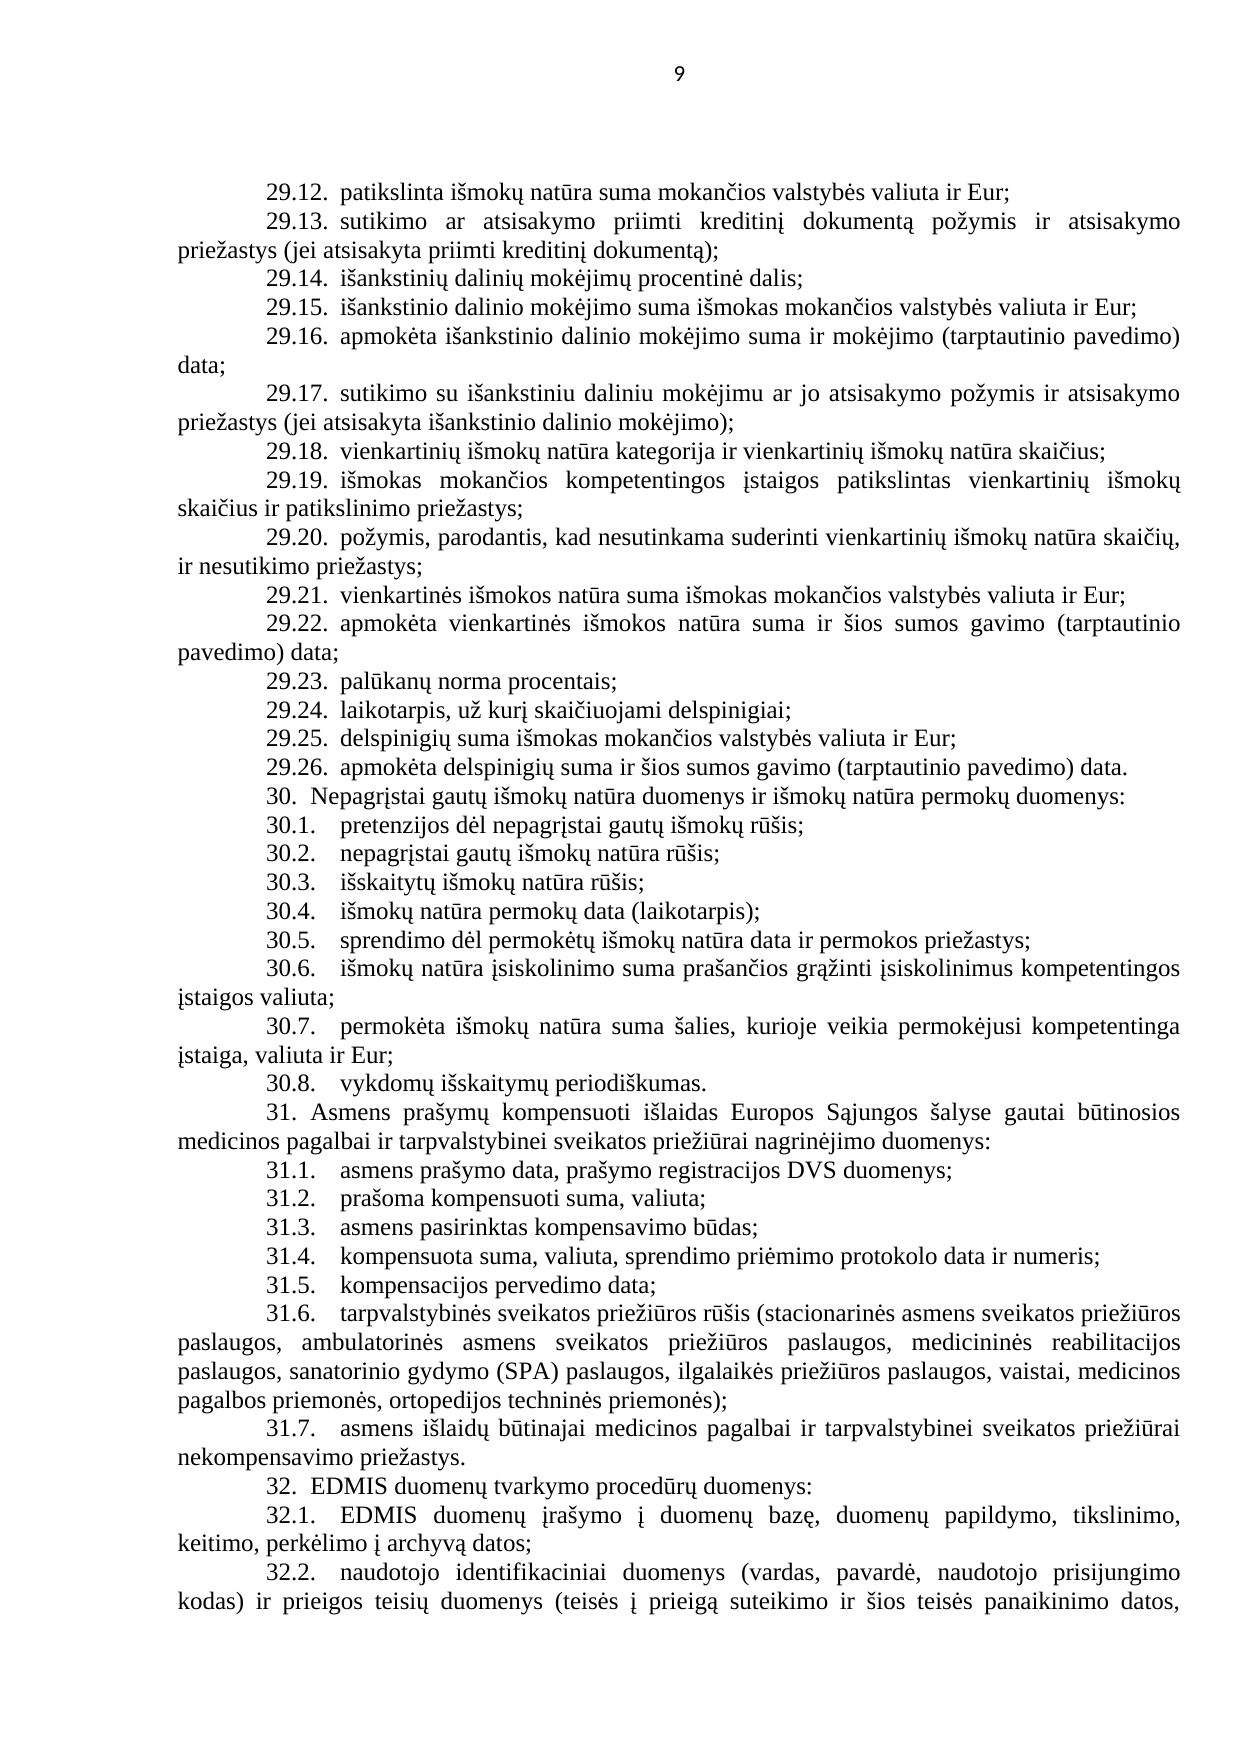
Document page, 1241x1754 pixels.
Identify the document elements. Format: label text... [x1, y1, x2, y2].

text 29.18. vienkartinių išmokų natūra kategorija ir vienkartinių išmokų natūra skaičius; [177, 436, 1181, 465]
text 30.7. permokėta išmokų natūra suma šalies, kurioje veikia permokėjusi kompetentinga įstaiga, valiuta ir Eur; [177, 1011, 1181, 1068]
text 31.1. asmens prašymo data, prašymo registracijos DVS duomenys; [177, 1155, 1181, 1183]
text 29.13. sutikimo ar atsisakymo priimti kreditinį dokumentą požymis ir atsisakymo priežastys (jei atsisakyta priimti kreditinį dokumentą); [177, 206, 1181, 263]
text 29.19. išmokas mokančios kompetentingos įstaigos patikslintas vienkartinių išmokų skaičius ir patikslinimo priežastys; [177, 465, 1181, 522]
text 29.23. palūkanų norma procentais; [177, 666, 1181, 695]
text 30.4. išmokų natūra permokų data (laikotarpis); [177, 896, 1181, 925]
text 31.5. kompensacijos pervedimo data; [177, 1270, 1181, 1298]
text 29.14. išankstinių dalinių mokėjimų procentinė dalis; [177, 263, 1181, 292]
text 29.17. sutikimo su išankstiniu daliniu mokėjimu ar jo atsisakymo požymis ir atsisakymo priežastys (jei atsisakyta išankstinio dalinio mokėjimo); [177, 378, 1181, 436]
text 29.26. apmokėta delspinigių suma ir šios sumos gavimo (tarptautinio pavedimo) data. [177, 752, 1181, 781]
text 31.6. tarpvalstybinės sveikatos priežiūros rūšis (stacionarinės asmens sveikatos priežiūros paslaugos, ambulatorinės asmens sveikatos priežiūros paslaugos, medicininės reabilitacijos paslaugos, sanatorinio gydymo (SPA) paslaugos, ilgalaikės priežiūros paslaugos, vaistai, medicinos pagalbos priemonės, ortopedijos techninės priemonės); [177, 1298, 1181, 1413]
text 29.16. apmokėta išankstinio dalinio mokėjimo suma ir mokėjimo (tarptautinio pavedimo) data; [177, 321, 1181, 378]
text 30.8. vykdomų išskaitymų periodiškumas. [177, 1068, 1181, 1097]
text 29.15. išankstinio dalinio mokėjimo suma išmokas mokančios valstybės valiuta ir Eur; [177, 292, 1181, 321]
text 30. Nepagrįstai gautų išmokų natūra duomenys ir išmokų natūra permokų duomenys: [177, 781, 1181, 810]
text 32.2. naudotojo identifikaciniai duomenys (vardas, pavardė, naudotojo prisijungimo kodas) ir prieigos teisių duomenys (teisės į prieigą suteikimo ir šios teisės panaikinimo datos, [177, 1557, 1181, 1615]
text 31.7. asmens išlaidų būtinajai medicinos pagalbai ir tarpvalstybinei sveikatos priežiūrai nekompensavimo priežastys. [177, 1413, 1181, 1471]
text 29.24. laikotarpis, už kurį skaičiuojami delspinigiai; [177, 695, 1181, 723]
text 31.3. asmens pasirinktas kompensavimo būdas; [177, 1212, 1181, 1241]
text 29.22. apmokėta vienkartinės išmokos natūra suma ir šios sumos gavimo (tarptautinio pavedimo) data; [177, 608, 1181, 666]
text 30.5. sprendimo dėl permokėtų išmokų natūra data ir permokos priežastys; [177, 925, 1181, 953]
text 30.1. pretenzijos dėl nepagrįstai gautų išmokų rūšis; [177, 810, 1181, 838]
text 32. EDMIS duomenų tvarkymo procedūrų duomenys: [177, 1471, 1181, 1500]
text 31.2. prašoma kompensuoti suma, valiuta; [177, 1183, 1181, 1212]
text 29.25. delspinigių suma išmokas mokančios valstybės valiuta ir Eur; [177, 723, 1181, 752]
text 32.1. EDMIS duomenų įrašymo į duomenų bazę, duomenų papildymo, tikslinimo, keitimo, perkėlimo į archyvą datos; [177, 1500, 1181, 1557]
text 29.20. požymis, parodantis, kad nesutinkama suderinti vienkartinių išmokų natūra skaičių, ir nesutikimo priežastys; [177, 522, 1181, 580]
text 31.4. kompensuota suma, valiuta, sprendimo priėmimo protokolo data ir numeris; [177, 1241, 1181, 1270]
text 29.21. vienkartinės išmokos natūra suma išmokas mokančios valstybės valiuta ir Eur; [177, 580, 1181, 608]
text 30.6. išmokų natūra įsiskolinimo suma prašančios grąžinti įsiskolinimus kompetentingos įstaigos valiuta; [177, 953, 1181, 1011]
text 30.2. nepagrįstai gautų išmokų natūra rūšis; [177, 838, 1181, 867]
text 31. Asmens prašymų kompensuoti išlaidas Europos Sąjungos šalyse gautai būtinosios medicinos pagalbai ir tarpvalstybinei sveikatos priežiūrai nagrinėjimo duomenys: [177, 1097, 1181, 1155]
text 30.3. išskaitytų išmokų natūra rūšis; [177, 867, 1181, 896]
text 29.12. patikslinta išmokų natūra suma mokančios valstybės valiuta ir Eur; [177, 177, 1181, 206]
